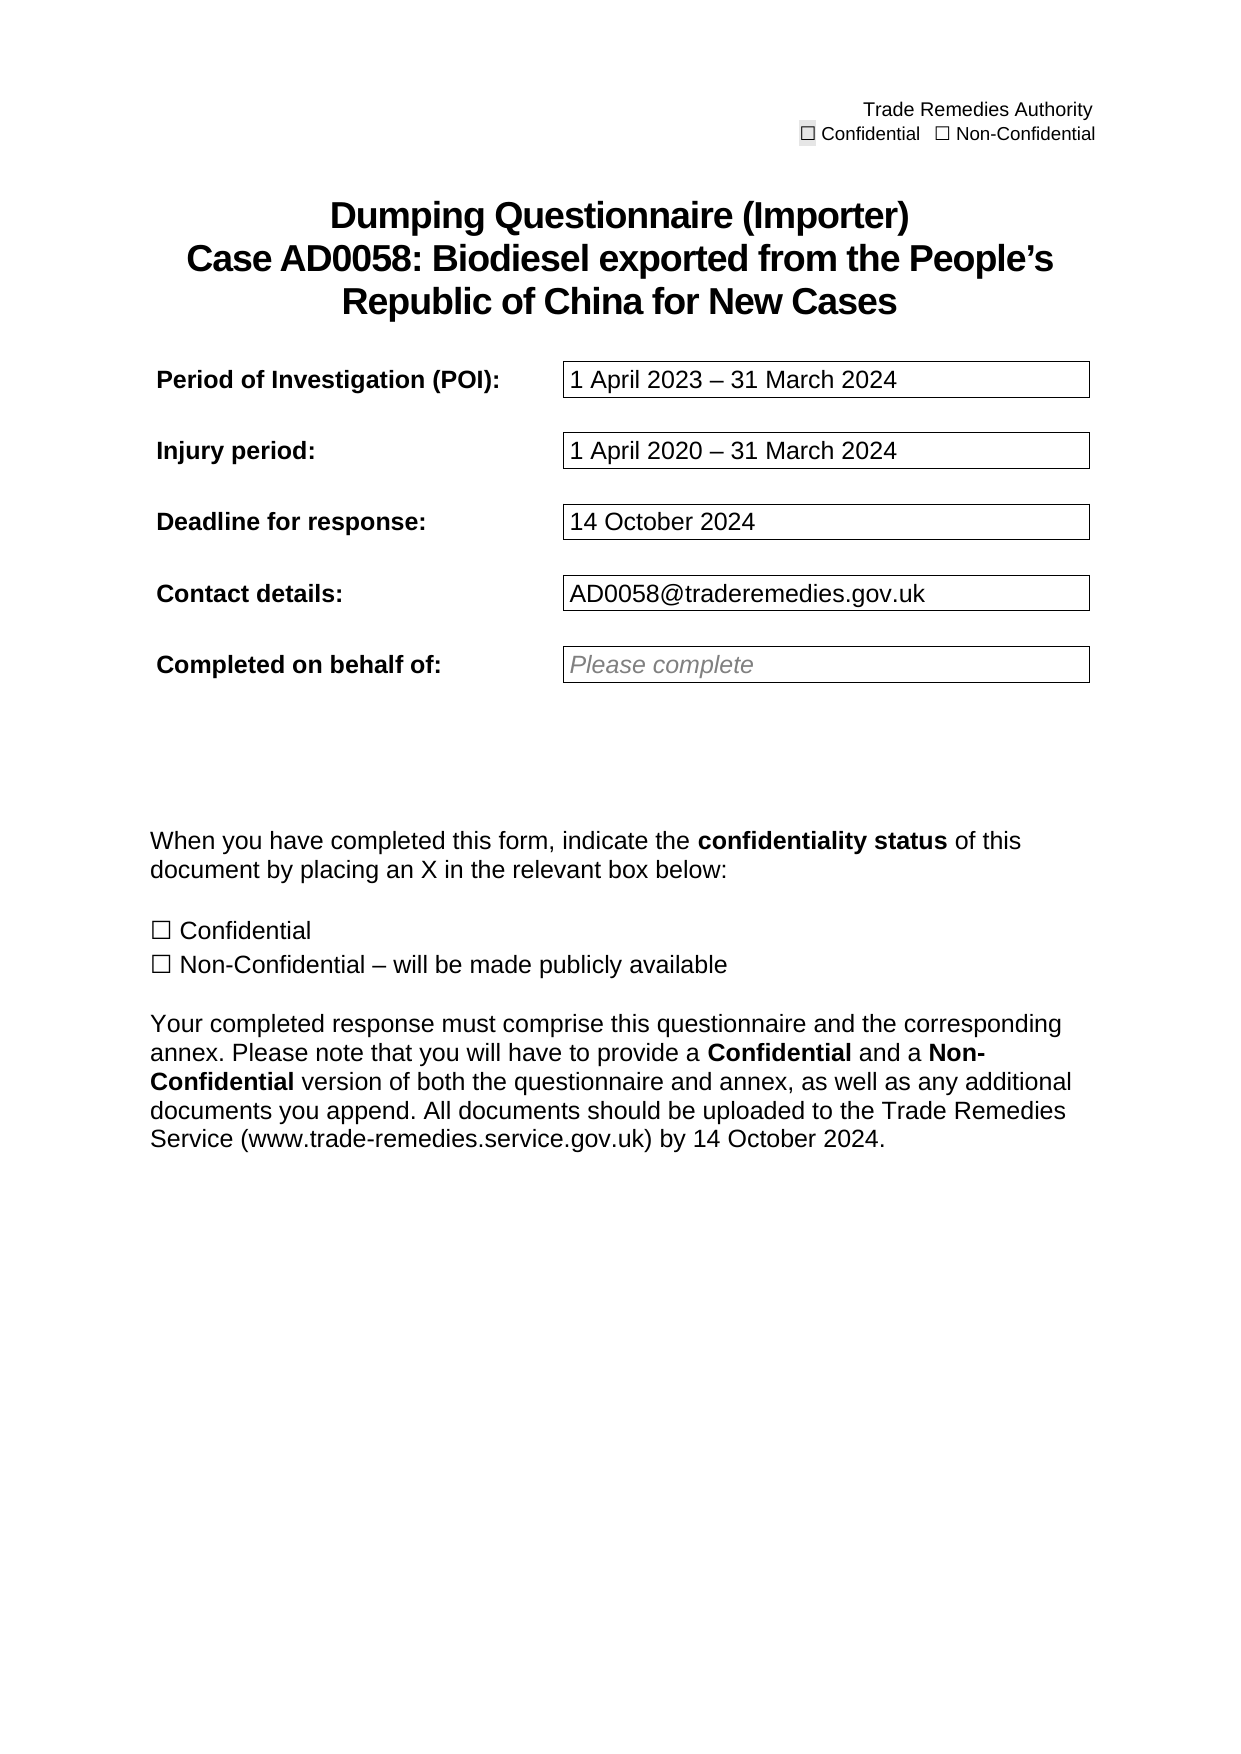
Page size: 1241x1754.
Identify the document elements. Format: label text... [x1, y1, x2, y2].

table_header 1 April 2023 – 31 March 2024 [564, 362, 1089, 397]
table_cell [564, 469, 1089, 503]
title Case AD0058: Biodiesel exported from the People’s Republic of China for New Cases [150, 236, 1090, 322]
text ☐ Confidential [150, 913, 1090, 947]
table_header Period of Investigation (POI): [150, 361, 563, 397]
table_cell AD0058@traderemedies.gov.uk [564, 576, 1089, 610]
text When you have completed this form, indicate the confidentiality status of this document by placing an X in the relevant box below: [150, 826, 1090, 884]
table_cell Please complete [564, 647, 1089, 682]
table_cell Injury period: [150, 432, 563, 468]
text ☐ Non-Confidential – will be made publicly available [150, 947, 1090, 981]
table_cell [150, 539, 563, 575]
table_cell [564, 611, 1089, 646]
table_cell Deadline for response: [150, 504, 563, 539]
table_cell Completed on behalf of: [150, 646, 563, 682]
title Dumping Questionnaire (Importer) [150, 193, 1090, 236]
table_cell [150, 610, 563, 646]
table_cell 1 April 2020 – 31 March 2024 [564, 433, 1089, 468]
table_cell [564, 540, 1089, 575]
table_cell [564, 398, 1089, 432]
table_cell [150, 468, 563, 503]
table_cell 14 October 2024 [564, 505, 1089, 539]
text Your completed response must comprise this questionnaire and the corresponding annex. Please note that you will have to provide a Confidential and a Non-Confidential version of both the questionnaire and annex, as well as any additional documents you append. All documents should be uploaded to the Trade Remedies Service (www.trade-remedies.service.gov.uk) by 14 October 2024. [150, 1009, 1090, 1153]
table_cell Contact details: [150, 575, 563, 610]
table_cell [150, 397, 563, 432]
